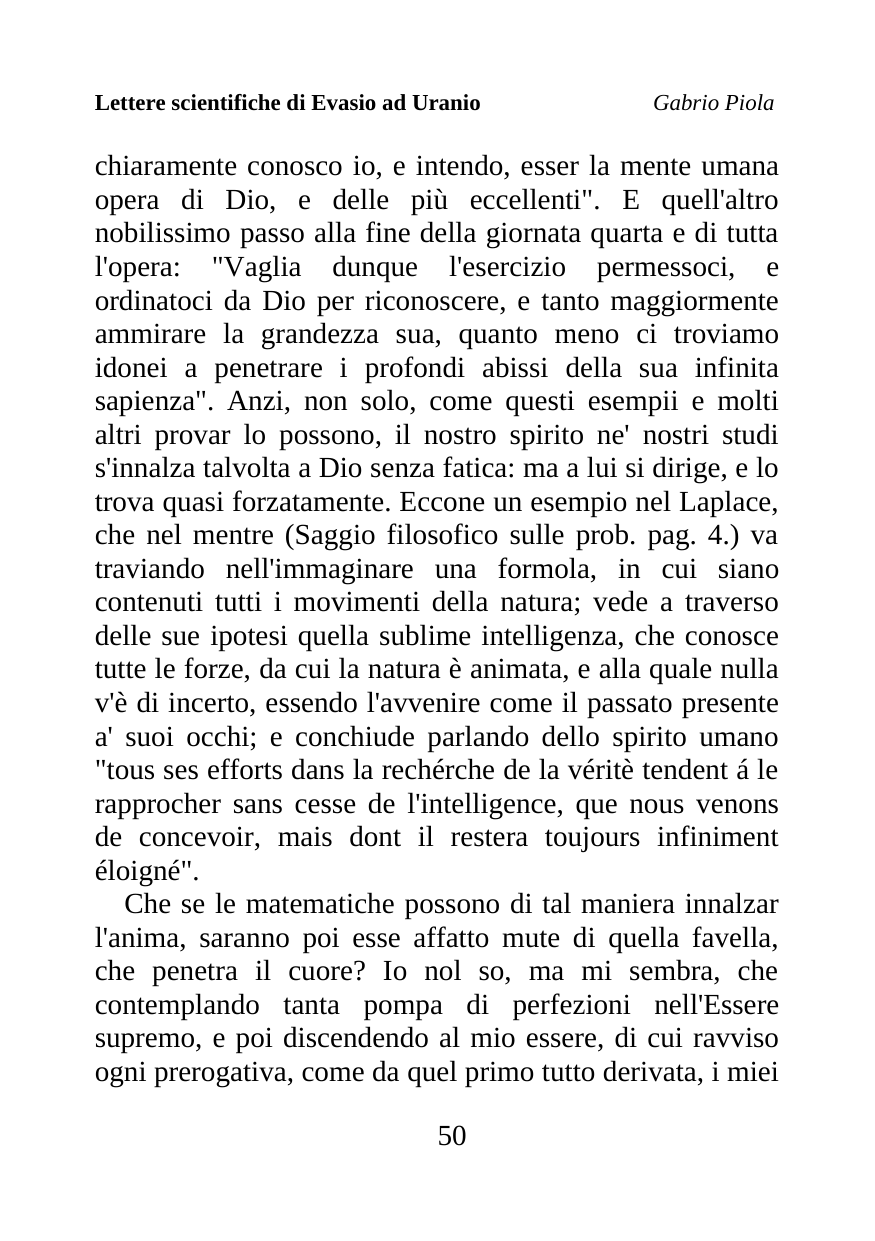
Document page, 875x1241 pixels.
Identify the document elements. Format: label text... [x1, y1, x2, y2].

text Che se le matematiche possono di tal maniera innalzar l'anima, saranno poi esse affatto mute di quella favella, che penetra il cuore? Io nol so, ma mi sembra, che contemplando tanta pompa di perfezioni nell'Essere supremo, e poi discendendo al mio essere, di cui ravviso ogni prerogativa, come da quel primo tutto derivata, i miei [94, 886, 779, 1088]
text chiaramente conosco io, e intendo, esser la mente umana opera di Dio, e delle più eccellenti". E quell'altro nobilissimo passo alla fine della giornata quarta e di tutta l'opera: "Vaglia dunque l'esercizio permessoci, e ordinatoci da Dio per riconoscere, e tanto maggiormente ammirare la grandezza sua, quanto meno ci troviamo idonei a penetrare i profondi abissi della sua infinita sapienza". Anzi, non solo, come questi esempii e molti altri provar lo possono, il nostro spirito ne' nostri studi s'innalza talvolta a Dio senza fatica: ma a lui si dirige, e lo trova quasi forzatamente. Eccone un esempio nel Laplace, che nel mentre (Saggio filosofico sulle prob. pag. 4.) va traviando nell'immaginare una formola, in cui siano contenuti tutti i movimenti della natura; vede a traverso delle sue ipotesi quella sublime intelligenza, che conosce tutte le forze, da cui la natura è animata, e alla quale nulla v'è di incerto, essendo l'avvenire come il passato presente a' suoi occhi; e conchiude parlando dello spirito umano "tous ses efforts dans la rechérche de la véritè tendent á le rapprocher sans cesse de l'intelligence, que nous venons de concevoir, mais dont il restera toujours infiniment éloigné". [94, 148, 779, 886]
